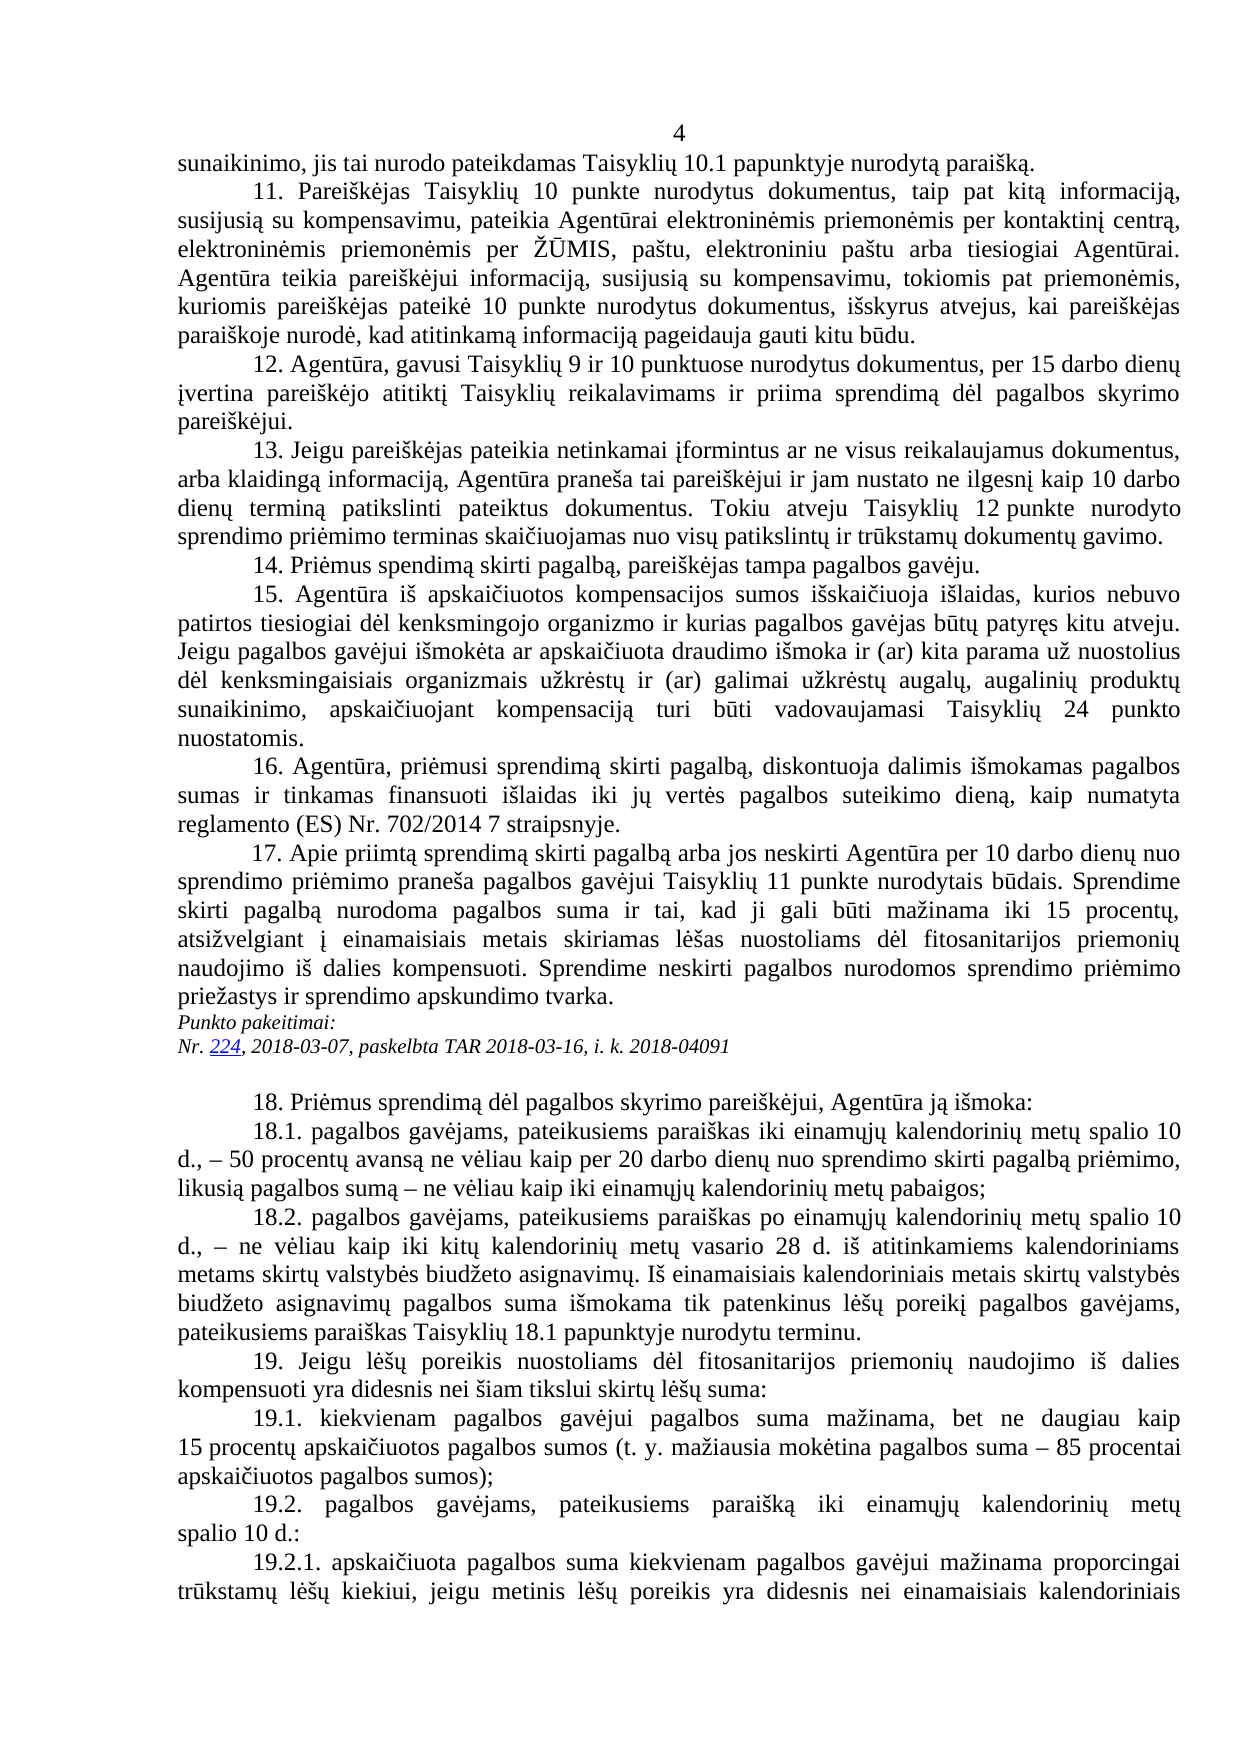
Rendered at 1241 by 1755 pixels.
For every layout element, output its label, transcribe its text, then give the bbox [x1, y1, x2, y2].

text 19.2. pagalbos gavėjams, pateikusiems paraišką iki einamųjų kalendorinių metų spalio 10 d.: [177, 1489, 1181, 1547]
text 19.2.1. apskaičiuota pagalbos suma kiekvienam pagalbos gavėjui mažinama proporcingai trūkstamų lėšų kiekiui, jeigu metinis lėšų poreikis yra didesnis nei einamaisiais kalendoriniais [177, 1547, 1181, 1604]
text 13. Jeigu pareiškėjas pateikia netinkamai įformintus ar ne visus reikalaujamus dokumentus, arba klaidingą informaciją, Agentūra praneša tai pareiškėjui ir jam nustato ne ilgesnį kaip 10 darbo dienų terminą patikslinti pateiktus dokumentus. Tokiu atveju Taisyklių 12 punkte nurodyto sprendimo priėmimo terminas skaičiuojamas nuo visų patikslintų ir trūkstamų dokumentų gavimo. [177, 435, 1181, 550]
text 16. Agentūra, priėmusi sprendimą skirti pagalbą, diskontuoja dalimis išmokamas pagalbos sumas ir tinkamas finansuoti išlaidas iki jų vertės pagalbos suteikimo dieną, kaip numatyta reglamento (ES) Nr. 702/2014 7 straipsnyje. [177, 751, 1181, 838]
text 15. Agentūra iš apskaičiuotos kompensacijos sumos išskaičiuoja išlaidas, kurios nebuvo patirtos tiesiogiai dėl kenksmingojo organizmo ir kurias pagalbos gavėjas būtų patyręs kitu atveju. Jeigu pagalbos gavėjui išmokėta ar apskaičiuota draudimo išmoka ir (ar) kita parama už nuostolius dėl kenksmingaisiais organizmais užkrėstų ir (ar) galimai užkrėstų augalų, augalinių produktų sunaikinimo, apskaičiuojant kompensaciją turi būti vadovaujamasi Taisyklių 24 punkto nuostatomis. [177, 579, 1181, 751]
text 18. Priėmus sprendimą dėl pagalbos skyrimo pareiškėjui, Agentūra ją išmoka: [177, 1087, 1181, 1116]
text 11. Pareiškėjas Taisyklių 10 punkte nurodytus dokumentus, taip pat kitą informaciją, susijusią su kompensavimu, pateikia Agentūrai elektroninėmis priemonėmis per kontaktinį centrą, elektroninėmis priemonėmis per ŽŪMIS, paštu, elektroniniu paštu arba tiesiogiai Agentūrai. Agentūra teikia pareiškėjui informaciją, susijusią su kompensavimu, tokiomis pat priemonėmis, kuriomis pareiškėjas pateikė 10 punkte nurodytus dokumentus, išskyrus atvejus, kai pareiškėjas paraiškoje nurodė, kad atitinkamą informaciją pageidauja gauti kitu būdu. [177, 176, 1181, 349]
text 18.2. pagalbos gavėjams, pateikusiems paraiškas po einamųjų kalendorinių metų spalio 10 d., – ne vėliau kaip iki kitų kalendorinių metų vasario 28 d. iš atitinkamiems kalendoriniams metams skirtų valstybės biudžeto asignavimų. Iš einamaisiais kalendoriniais metais skirtų valstybės biudžeto asignavimų pagalbos suma išmokama tik patenkinus lėšų poreikį pagalbos gavėjams, pateikusiems paraiškas Taisyklių 18.1 papunktyje nurodytu terminu. [177, 1202, 1181, 1346]
text sunaikinimo, jis tai nurodo pateikdamas Taisyklių 10.1 papunktyje nurodytą paraišką. [177, 148, 1181, 176]
text Nr. 224, 2018-03-07, paskelbta TAR 2018-03-16, i. k. 2018-04091 [177, 1034, 1181, 1058]
text 19. Jeigu lėšų poreikis nuostoliams dėl fitosanitarijos priemonių naudojimo iš dalies kompensuoti yra didesnis nei šiam tikslui skirtų lėšų suma: [177, 1346, 1181, 1403]
text 14. Priėmus spendimą skirti pagalbą, pareiškėjas tampa pagalbos gavėju. [177, 550, 1181, 579]
text Punkto pakeitimai: [177, 1010, 1181, 1034]
text 19.1. kiekvienam pagalbos gavėjui pagalbos suma mažinama, bet ne daugiau kaip 15 procentų apskaičiuotos pagalbos sumos (t. y. mažiausia mokėtina pagalbos suma – 85 procentai apskaičiuotos pagalbos sumos); [177, 1403, 1181, 1489]
text 17. Apie priimtą sprendimą skirti pagalbą arba jos neskirti Agentūra per 10 darbo dienų nuo sprendimo priėmimo praneša pagalbos gavėjui Taisyklių 11 punkte nurodytais būdais. Sprendime skirti pagalbą nurodoma pagalbos suma ir tai, kad ji gali būti mažinama iki 15 procentų, atsižvelgiant į einamaisiais metais skiriamas lėšas nuostoliams dėl fitosanitarijos priemonių naudojimo iš dalies kompensuoti. Sprendime neskirti pagalbos nurodomos sprendimo priėmimo priežastys ir sprendimo apskundimo tvarka. [177, 838, 1181, 1010]
text 18.1. pagalbos gavėjams, pateikusiems paraiškas iki einamųjų kalendorinių metų spalio 10 d., – 50 procentų avansą ne vėliau kaip per 20 darbo dienų nuo sprendimo skirti pagalbą priėmimo, likusią pagalbos sumą – ne vėliau kaip iki einamųjų kalendorinių metų pabaigos; [177, 1116, 1181, 1202]
text 12. Agentūra, gavusi Taisyklių 9 ir 10 punktuose nurodytus dokumentus, per 15 darbo dienų įvertina pareiškėjo atitiktį Taisyklių reikalavimams ir priima sprendimą dėl pagalbos skyrimo pareiškėjui. [177, 349, 1181, 435]
